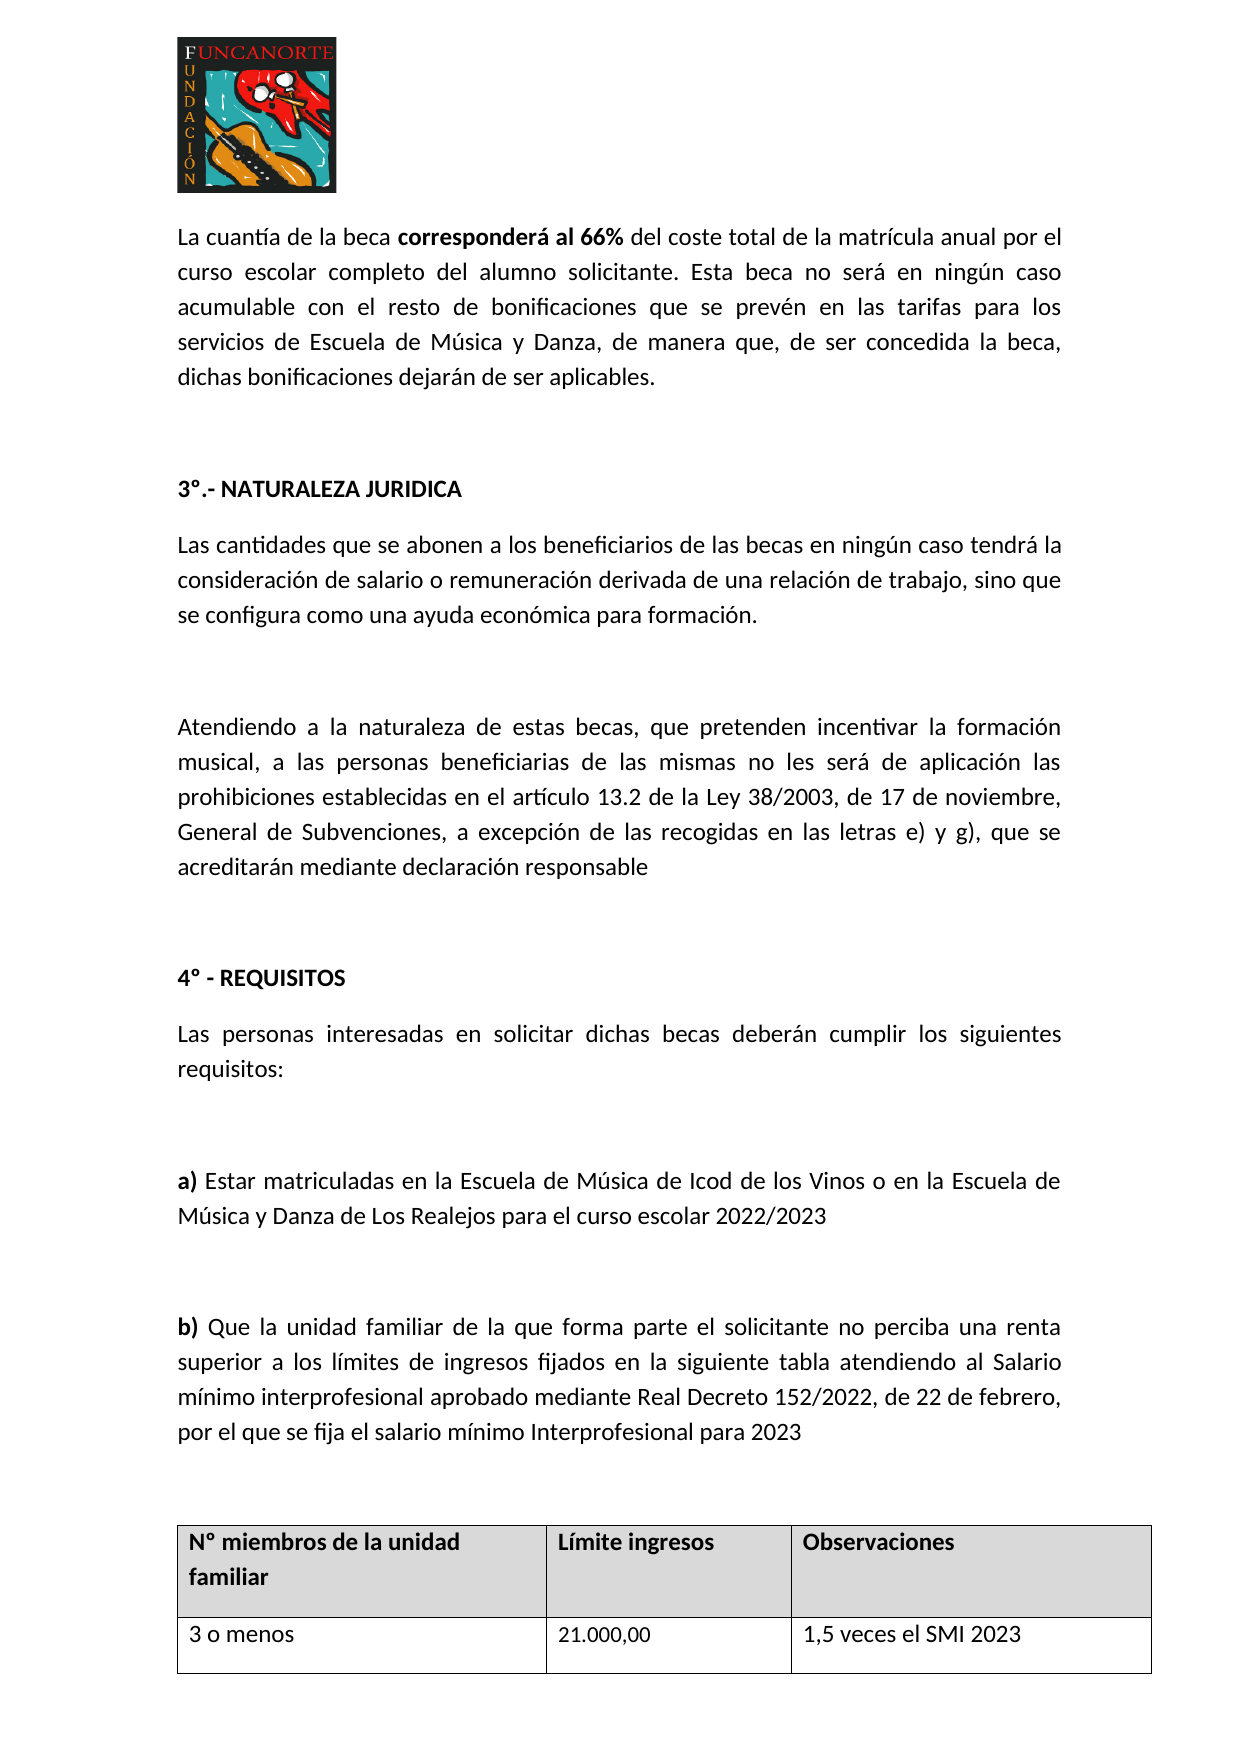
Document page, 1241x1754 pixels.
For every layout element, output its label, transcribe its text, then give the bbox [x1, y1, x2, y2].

text Las cantidades que se abonen a los beneficiarios de las becas en ningún caso tendrá la consideración de salario o remuneración derivada de una relación de trabajo, sino que se configura como una ayuda económica para formación. [177, 529, 1063, 629]
text Atendiendo a la naturaleza de estas becas, que pretenden incentivar la formación musical, a las personas beneficiarias de las mismas no les será de aplicación las prohibiciones establecidas en el artículo 13.2 de la Ley 38/2003, de 17 de noviembre, General de Subvenciones, a excepción de las recogidas en las letras e) y g), que se acreditarán mediante declaración responsable [177, 711, 1063, 881]
table_header Límite ingresos [547, 1526, 791, 1617]
table_cell 3 o menos [178, 1618, 546, 1673]
text b) Que la unidad familiar de la que forma parte el solicitante no perciba una renta superior a los límites de ingresos fijados en la siguiente tabla atendiendo al Salario mínimo interprofesional aprobado mediante Real Decreto 152/2022, de 22 de febrero, por el que se fija el salario mínimo Interprofesional para 2023 [177, 1312, 1063, 1447]
table_cell 21.000,00 [547, 1618, 791, 1673]
text 3º.- NATURALEZA JURIDICA [177, 473, 1063, 504]
table_header Nº miembros de la unidad familiar [178, 1526, 546, 1617]
table_header Observaciones [792, 1526, 1151, 1617]
text Las personas interesadas en solicitar dichas becas deberán cumplir los siguientes requisitos: [177, 1018, 1063, 1084]
table_cell 1,5 veces el SMI 2023 [792, 1618, 1151, 1673]
text La cuantía de la beca corresponderá al 66% del coste total de la matrícula anual por el curso escolar completo del alumno solicitante. Esta beca no será en ningún caso acumulable con el resto de bonificaciones que se prevén en las tarifas para los servicios de Escuela de Música y Danza, de manera que, de ser concedida la beca, dichas bonificaciones dejarán de ser aplicables. [177, 222, 1063, 392]
text a) Estar matriculadas en la Escuela de Música de Icod de los Vinos o en la Escuela de Música y Danza de Los Realejos para el curso escolar 2022/2023 [177, 1165, 1063, 1230]
text 4º - REQUISITOS [177, 962, 1063, 993]
